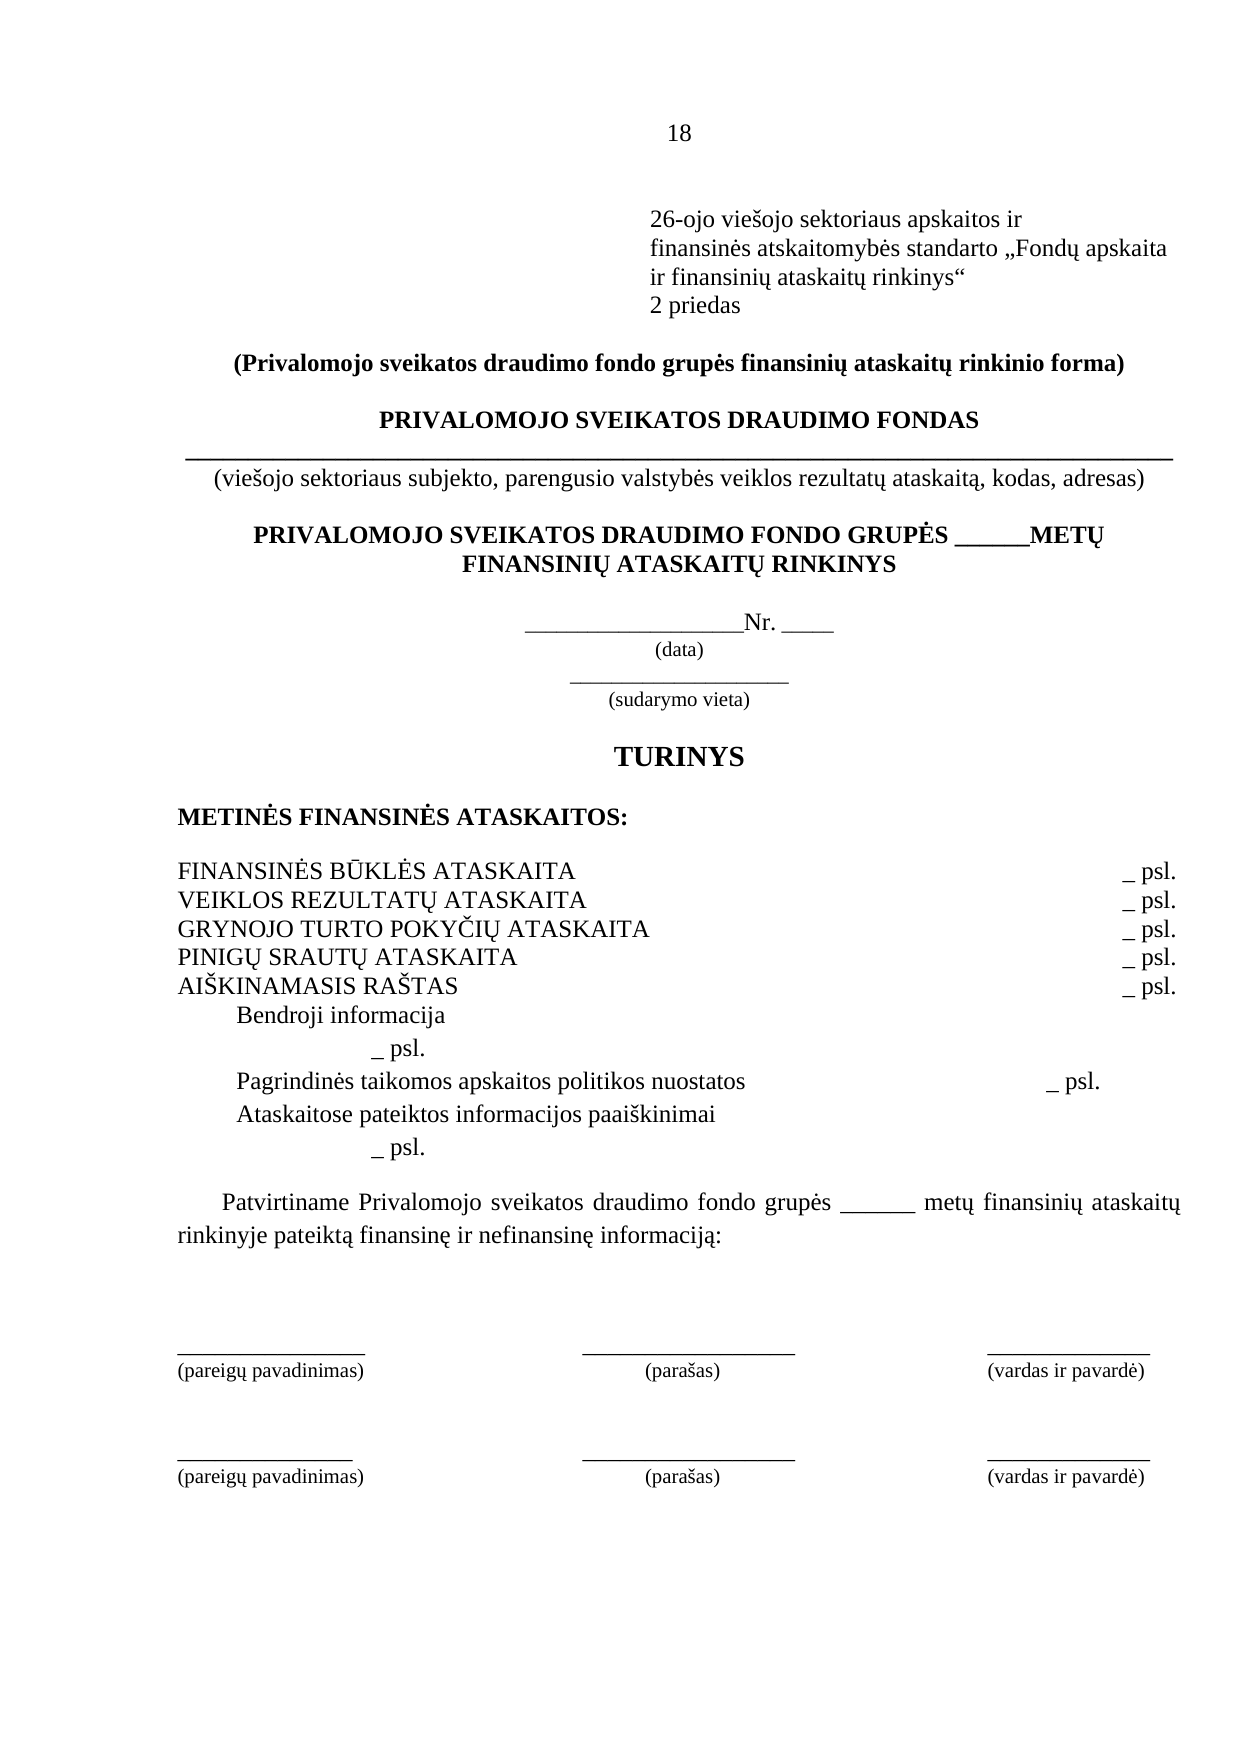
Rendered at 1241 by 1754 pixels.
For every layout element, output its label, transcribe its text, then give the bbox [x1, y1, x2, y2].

text Bendroji informacija _ psl. [236, 1000, 1181, 1062]
text _____________________ [177, 661, 1181, 686]
text _______________ _________________ _____________ [177, 1329, 1181, 1358]
text AIŠKINAMASIS RAŠTAS _ psl. [177, 971, 1181, 1000]
text ______________ _________________ _____________ [177, 1436, 1181, 1464]
text 26-ojo viešojo sektoriaus apskaitos ir [650, 204, 1181, 233]
text _____________________Nr. _____ [177, 607, 1181, 636]
text PINIGŲ SRAUTŲ ATASKAITA _ psl. [177, 942, 1181, 971]
text FINANSINĖS BŪKLĖS ATASKAITA _ psl. [177, 856, 1181, 885]
text TURINYS [177, 739, 1181, 773]
text METINĖS FINANSINĖS ATASKAITOS: [177, 802, 1181, 830]
text Patvirtiname Privalomojo sveikatos draudimo fondo grupės ______ metų finansinių ataskaitų rinkinyje pateiktą finansinę ir nefinansinę informaciją: [177, 1187, 1181, 1248]
text Ataskaitose pateiktos informacijos paaiškinimai _ psl. [236, 1099, 1181, 1161]
text _______________________________________________________________________________ [177, 434, 1181, 463]
text 2 priedas [649, 291, 1181, 319]
text finansinės atskaitomybės standarto „Fondų apskaita ir finansinių ataskaitų rinkinys“ [649, 233, 1181, 291]
text GRYNOJO TURTO POKYČIŲ ATASKAITA _ psl. [177, 914, 1181, 942]
text (sudarymo vieta) [177, 686, 1181, 711]
text (viešojo sektoriaus subjekto, parengusio valstybės veiklos rezultatų ataskaitą, kodas, adresas) [177, 463, 1181, 492]
text (pareigų pavadinimas) (parašas) (vardas ir pavardė) [177, 1464, 1181, 1488]
text Pagrindinės taikomos apskaitos politikos nuostatos _ psl. [236, 1066, 1181, 1095]
text (pareigų pavadinimas) (parašas) (vardas ir pavardė) [177, 1358, 1181, 1382]
text (data) [177, 636, 1181, 661]
text PRIVALOMOJO SVEIKATOS DRAUDIMO FONDO GRUPĖS ______METŲ FINANSINIŲ ATASKAITŲ RINKINYS [177, 521, 1181, 578]
text PRIVALOMOJO SVEIKATOS DRAUDIMO FONDAS [177, 406, 1181, 434]
text (Privalomojo sveikatos draudimo fondo grupės finansinių ataskaitų rinkinio forma) [177, 348, 1181, 377]
text VEIKLOS REZULTATŲ ATASKAITA _ psl. [177, 885, 1181, 914]
